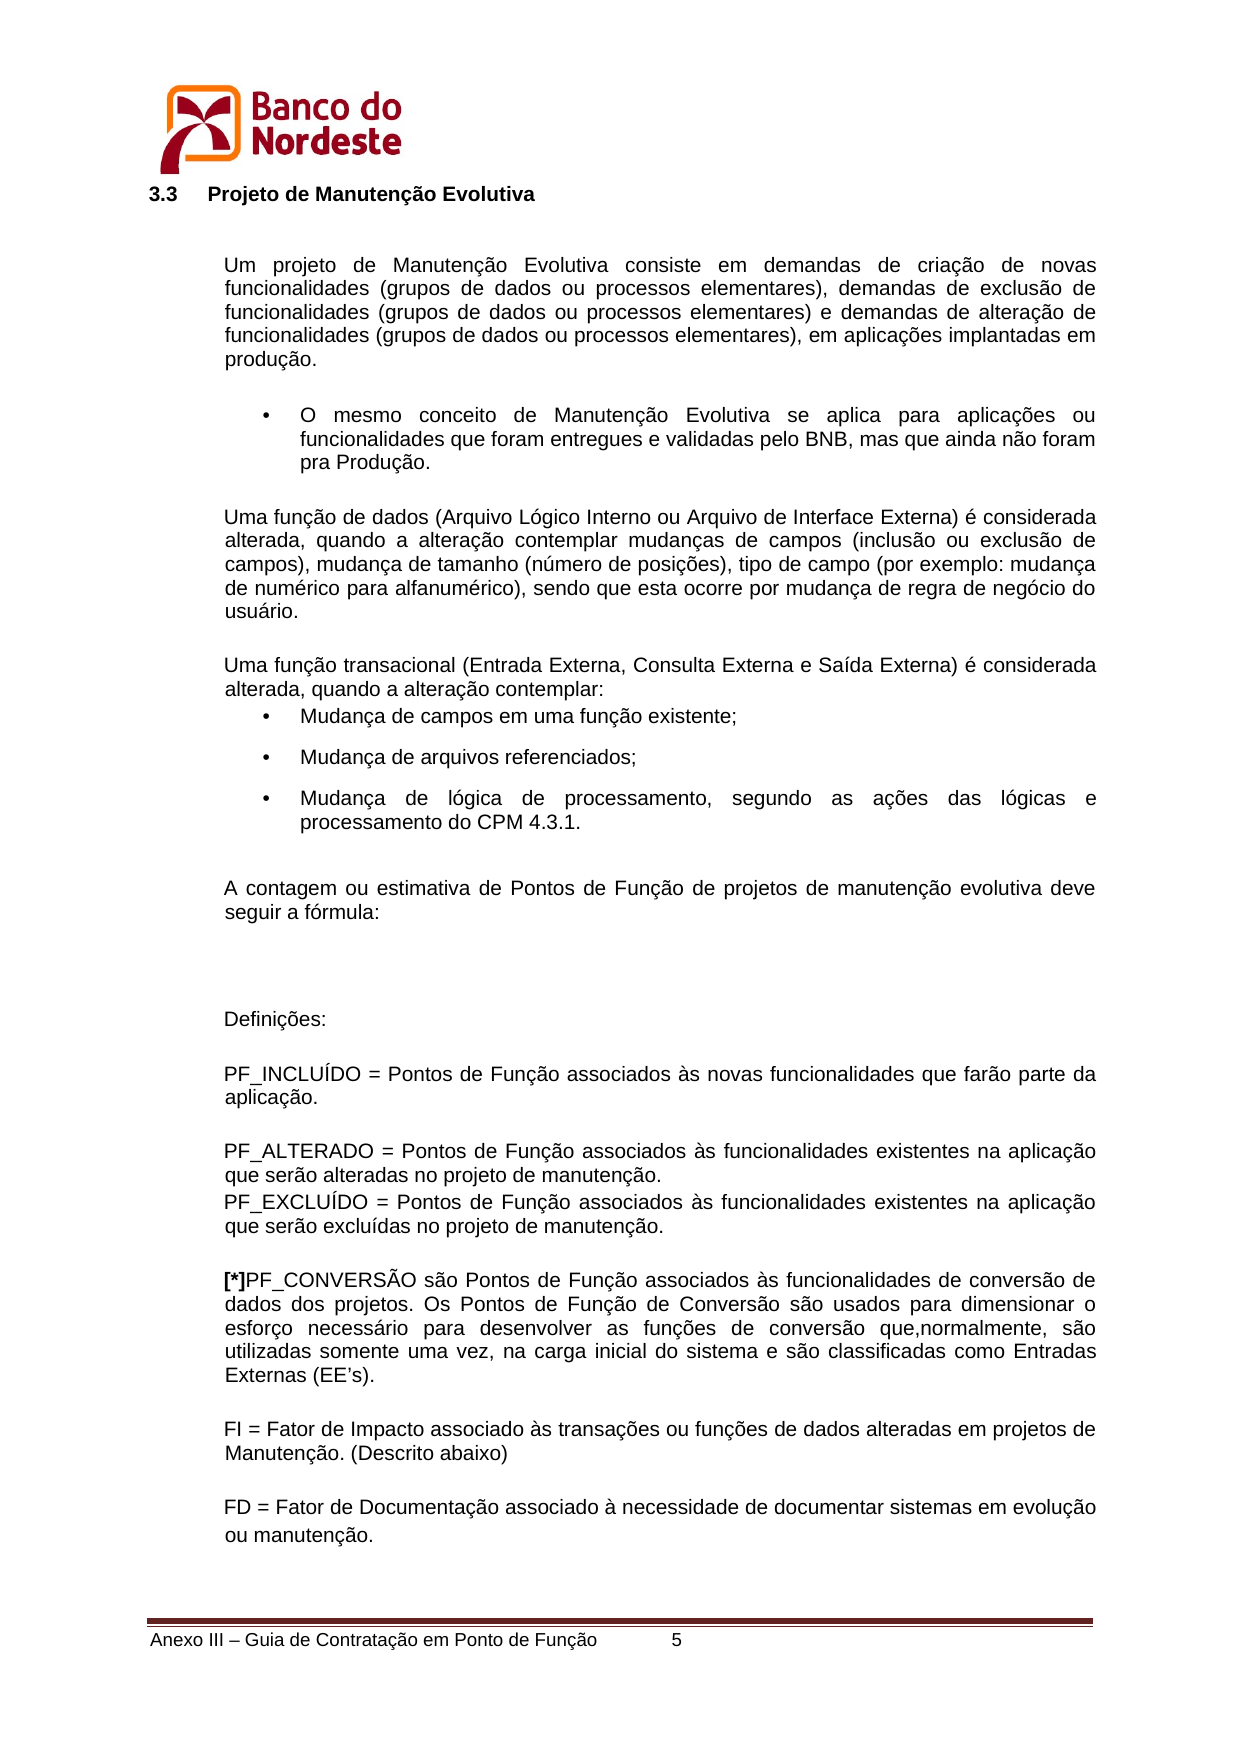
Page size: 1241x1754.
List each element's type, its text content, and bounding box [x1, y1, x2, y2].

text A contagem ou estimativa de Pontos de Função de projetos de manutenção evolutiva deve seguir a fórmula: [223, 877, 1097, 924]
text PF_EXCLUÍDO = Pontos de Função associados às funcionalidades existentes na aplicação que serão excluídas no projeto de manutenção. [223, 1191, 1097, 1238]
list O mesmo conceito de Manutenção Evolutiva se aplica para aplicações ou funcionalidades que foram entregues e validadas pelo BNB, mas que ainda não foram pra Produção. [262, 403, 1097, 474]
picture [150, 75, 408, 182]
text Um projeto de Manutenção Evolutiva consiste em demandas de criação de novas funcionalidades (grupos de dados ou processos elementares), demandas de exclusão de funcionalidades (grupos de dados ou processos elementares) e demandas de alteração de funcionalidades (grupos de dados ou processos elementares), em aplicações implantadas em produção. [223, 253, 1097, 371]
text FD = Fator de Documentação associado à necessidade de documentar sistemas em evolução ou manutenção. [223, 1496, 1097, 1547]
text Definições: [223, 1007, 1097, 1031]
text Uma função de dados (Arquivo Lógico Interno ou Arquivo de Interface Externa) é considerada alterada, quando a alteração contemplar mudanças de campos (inclusão ou exclusão de campos), mudança de tamanho (número de posições), tipo de campo (por exemplo: mudança de numérico para alfanumérico), sendo que esta ocorre por mudança de regra de negócio do usuário. [223, 505, 1097, 623]
text PF_INCLUÍDO = Pontos de Função associados às novas funcionalidades que farão parte da aplicação. [223, 1062, 1097, 1109]
text [*]PF_CONVERSÃO são Pontos de Função associados às funcionalidades de conversão de dados dos projetos. Os Pontos de Função de Conversão são usados para dimensionar o esforço necessário para desenvolver as funções de conversão que,normalmente, são utilizadas somente uma vez, na carga inicial do sistema e são classificadas como Entradas Externas (EE’s). [223, 1269, 1097, 1387]
list Mudança de campos em uma função existente; [262, 705, 1097, 728]
subtitle Projeto de Manutenção Evolutiva [148, 182, 1098, 206]
text Uma função transacional (Entrada Externa, Consulta Externa e Saída Externa) é considerada alterada, quando a alteração contemplar: [223, 654, 1097, 701]
text PF_ALTERADO = Pontos de Função associados às funcionalidades existentes na aplicação que serão alteradas no projeto de manutenção. [223, 1140, 1097, 1187]
list Mudança de lógica de processamento, segundo as ações das lógicas e processamento do CPM 4.3.1. [262, 787, 1097, 833]
text FI = Fator de Impacto associado às transações ou funções de dados alteradas em projetos de Manutenção. (Descrito abaixo) [223, 1418, 1097, 1464]
list Mudança de arquivos referenciados; [262, 746, 1097, 769]
